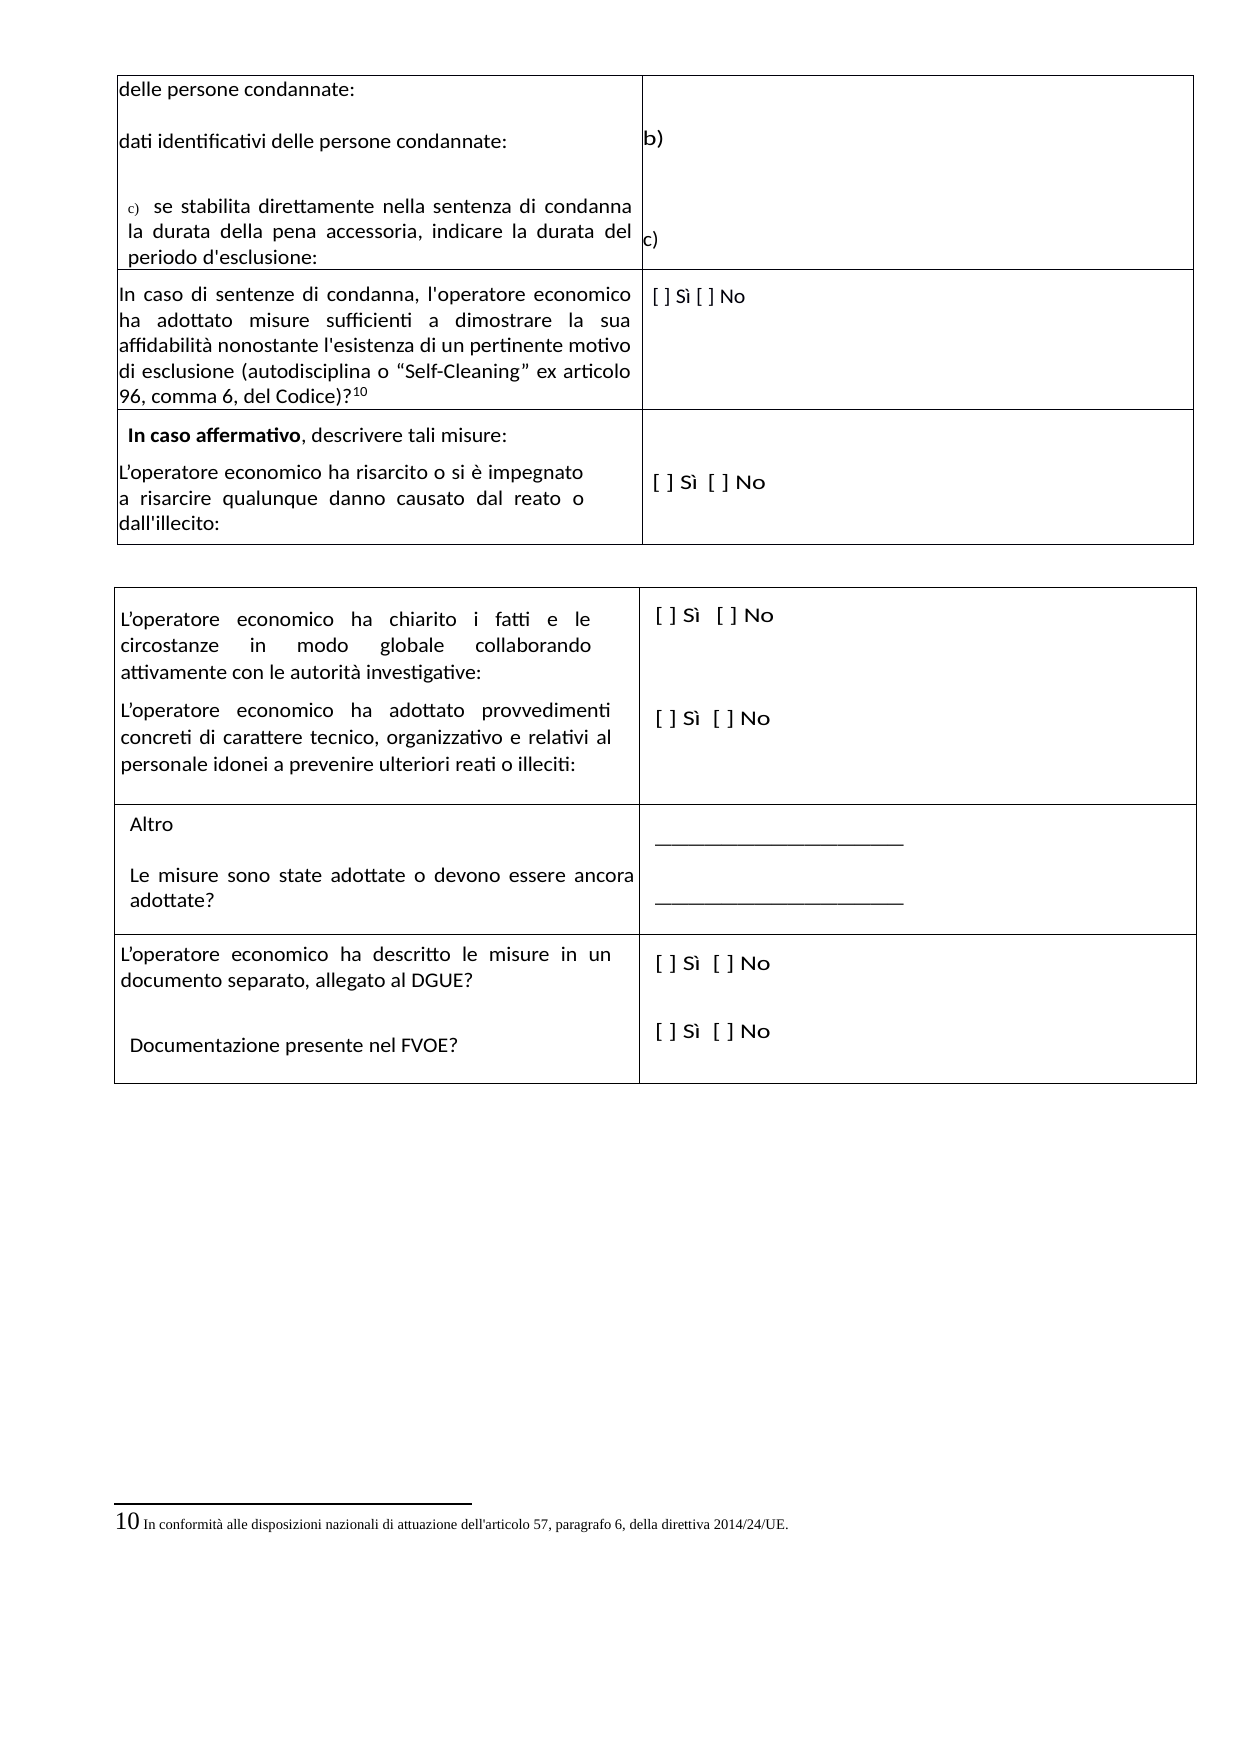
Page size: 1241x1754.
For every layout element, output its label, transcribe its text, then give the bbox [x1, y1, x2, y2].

table_header [ ] Sì [ ] No [ ] Sì [ ] No [640, 588, 1196, 804]
table_cell L’operatore economico ha descritto le misure in un documento separato, allegato al DGUE? Documentazione presente nel FVOE? [115, 935, 639, 1083]
table_cell In caso di sentenze di condanna, l'operatore economico ha adottato misure sufficienti a dimostrare la sua affidabilità nonostante l'esistenza di un pertinente motivo di esclusione (autodisciplina o “Self-Cleaning” ex articolo 96, comma 6, del Codice)? [118, 270, 642, 409]
table_cell _______________ _______________ [640, 805, 1196, 934]
table_cell delle persone condannate: dati identificativi delle persone condannate: se stabilita direttamente nella sentenza di condanna la durata della pena accessoria, indicare la durata del periodo d'esclusione: [118, 76, 642, 269]
table_cell [ ] Sì [ ] No [ ] Sì [ ] No [640, 935, 1196, 1083]
table_header L’operatore economico ha chiarito i fatti e le circostanze in modo globale collaborando attivamente con le autorità investigative: L’operatore economico ha adottato provvedimenti concreti di carattere tecnico, organizzativo e relativi al personale idonei a prevenire ulteriori reati o illeciti: [115, 588, 639, 804]
table_cell b) c) [643, 76, 1193, 269]
table_cell Altro Le misure sono state adottate o devono essere ancora adottate? [115, 805, 639, 934]
table_cell [ ] Sì [ ] No [643, 270, 1193, 409]
table_cell In caso affermativo, descrivere tali misure: L’operatore economico ha risarcito o si è impegnato a risarcire qualunque danno causato dal reato o dall'illecito: [118, 410, 642, 544]
table_cell [ ] Sì [ ] No [643, 410, 1193, 544]
